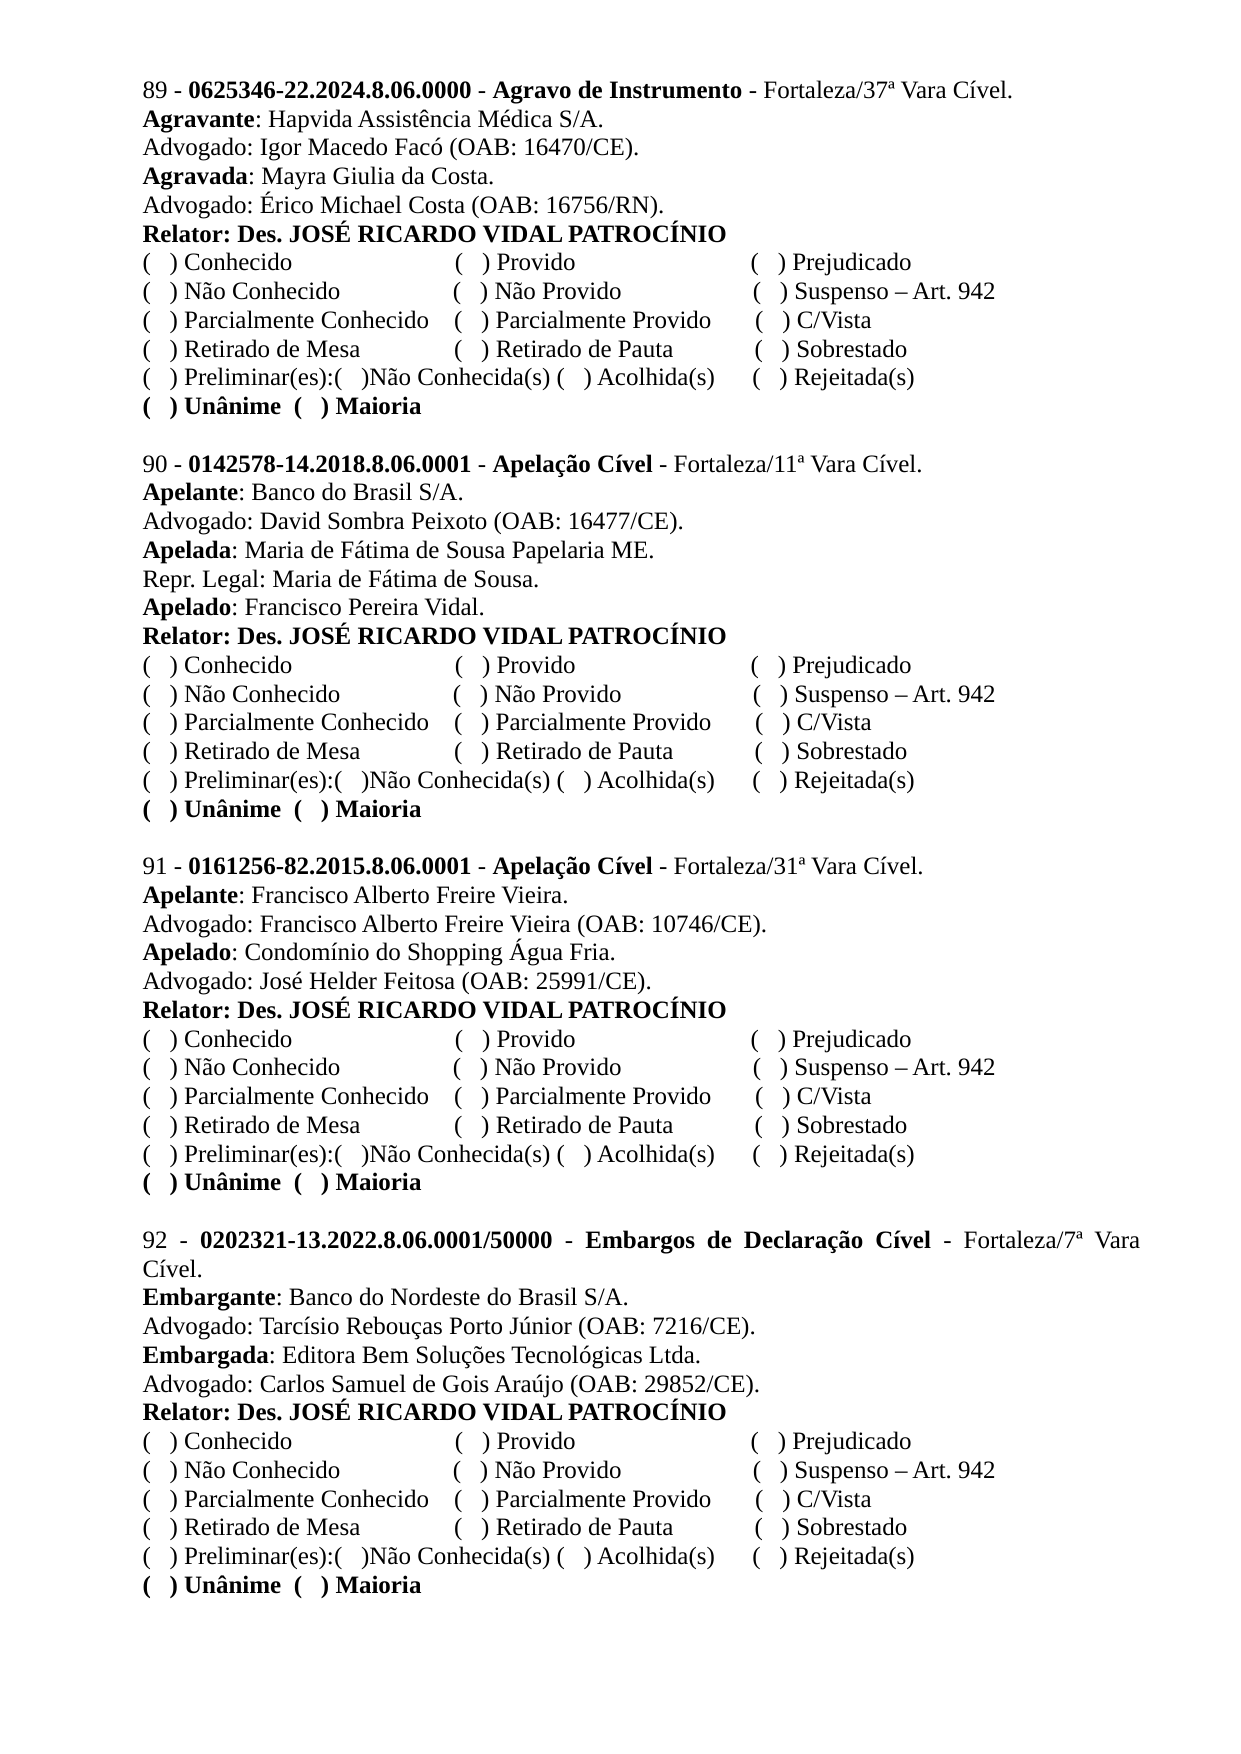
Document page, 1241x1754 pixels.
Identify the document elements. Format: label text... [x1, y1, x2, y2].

text Embargada: Editora Bem Soluções Tecnológicas Ltda. [142, 1340, 1141, 1369]
text 90 - 0142578-14.2018.8.06.0001 - Apelação Cível - Fortaleza/11ª Vara Cível. [142, 449, 1141, 477]
text ( ) Não Conhecido ( ) Não Provido ( ) Suspenso – Art. 942 [142, 276, 1158, 305]
text ( ) Não Conhecido ( ) Não Provido ( ) Suspenso – Art. 942 [142, 679, 1158, 707]
text ( ) Conhecido ( ) Provido ( ) Prejudicado [142, 247, 1141, 276]
text ( ) Parcialmente Conhecido ( ) Parcialmente Provido ( ) C/Vista [142, 1484, 1158, 1512]
text ( ) Preliminar(es):( )Não Conhecida(s) ( ) Acolhida(s) ( ) Rejeitada(s) [142, 1139, 1158, 1167]
text ( ) Não Conhecido ( ) Não Provido ( ) Suspenso – Art. 942 [142, 1052, 1158, 1081]
text ( ) Retirado de Mesa ( ) Retirado de Pauta ( ) Sobrestado [142, 334, 1158, 362]
text Agravada: Mayra Giulia da Costa. [142, 161, 1141, 190]
text Advogado: Igor Macedo Facó (OAB: 16470/CE). [142, 132, 1141, 161]
text ( ) Preliminar(es):( )Não Conhecida(s) ( ) Acolhida(s) ( ) Rejeitada(s) [142, 765, 1158, 794]
text Advogado: Francisco Alberto Freire Vieira (OAB: 10746/CE). [142, 909, 1141, 937]
text Apelante: Francisco Alberto Freire Vieira. [142, 880, 1141, 909]
text ( ) Conhecido ( ) Provido ( ) Prejudicado [142, 650, 1141, 679]
text Relator: Des. JOSÉ RICARDO VIDAL PATROCÍNIO [142, 1397, 1141, 1426]
text Apelada: Maria de Fátima de Sousa Papelaria ME. [142, 535, 1141, 564]
text ( ) Parcialmente Conhecido ( ) Parcialmente Provido ( ) C/Vista [142, 707, 1158, 736]
text 89 - 0625346-22.2024.8.06.0000 - Agravo de Instrumento - Fortaleza/37ª Vara Cível. [142, 75, 1141, 104]
text ( ) Retirado de Mesa ( ) Retirado de Pauta ( ) Sobrestado [142, 1512, 1158, 1541]
text Relator: Des. JOSÉ RICARDO VIDAL PATROCÍNIO [142, 995, 1141, 1024]
text ( ) Retirado de Mesa ( ) Retirado de Pauta ( ) Sobrestado [142, 1110, 1158, 1139]
text ( ) Unânime ( ) Maioria [142, 391, 1158, 420]
text Apelante: Banco do Brasil S/A. [142, 477, 1141, 506]
text Apelado: Condomínio do Shopping Água Fria. [142, 937, 1141, 966]
text ( ) Unânime ( ) Maioria [142, 794, 1158, 822]
text Embargante: Banco do Nordeste do Brasil S/A. [142, 1282, 1141, 1311]
text ( ) Parcialmente Conhecido ( ) Parcialmente Provido ( ) C/Vista [142, 1081, 1158, 1110]
text ( ) Parcialmente Conhecido ( ) Parcialmente Provido ( ) C/Vista [142, 305, 1158, 334]
text ( ) Retirado de Mesa ( ) Retirado de Pauta ( ) Sobrestado [142, 736, 1158, 765]
text 92 - 0202321-13.2022.8.06.0001/50000 - Embargos de Declaração Cível - Fortaleza/7ª Vara Cível. [142, 1225, 1141, 1282]
text ( ) Conhecido ( ) Provido ( ) Prejudicado [142, 1024, 1141, 1052]
text Advogado: José Helder Feitosa (OAB: 25991/CE). [142, 966, 1141, 995]
text ( ) Preliminar(es):( )Não Conhecida(s) ( ) Acolhida(s) ( ) Rejeitada(s) [142, 362, 1158, 391]
text Advogado: Carlos Samuel de Gois Araújo (OAB: 29852/CE). [142, 1369, 1141, 1397]
text Relator: Des. JOSÉ RICARDO VIDAL PATROCÍNIO [142, 219, 1141, 247]
text 91 - 0161256-82.2015.8.06.0001 - Apelação Cível - Fortaleza/31ª Vara Cível. [142, 851, 1141, 880]
text ( ) Unânime ( ) Maioria [142, 1167, 1158, 1196]
text Advogado: David Sombra Peixoto (OAB: 16477/CE). [142, 506, 1141, 535]
text Apelado: Francisco Pereira Vidal. [142, 592, 1141, 621]
text Advogado: Érico Michael Costa (OAB: 16756/RN). [142, 190, 1141, 219]
text ( ) Não Conhecido ( ) Não Provido ( ) Suspenso – Art. 942 [142, 1455, 1158, 1484]
text ( ) Conhecido ( ) Provido ( ) Prejudicado [142, 1426, 1141, 1455]
text Advogado: Tarcísio Rebouças Porto Júnior (OAB: 7216/CE). [142, 1311, 1141, 1340]
text Agravante: Hapvida Assistência Médica S/A. [142, 104, 1141, 132]
text Relator: Des. JOSÉ RICARDO VIDAL PATROCÍNIO [142, 621, 1141, 650]
text Repr. Legal: Maria de Fátima de Sousa. [142, 564, 1141, 592]
text ( ) Unânime ( ) Maioria [142, 1570, 1158, 1599]
text ( ) Preliminar(es):( )Não Conhecida(s) ( ) Acolhida(s) ( ) Rejeitada(s) [142, 1541, 1158, 1570]
